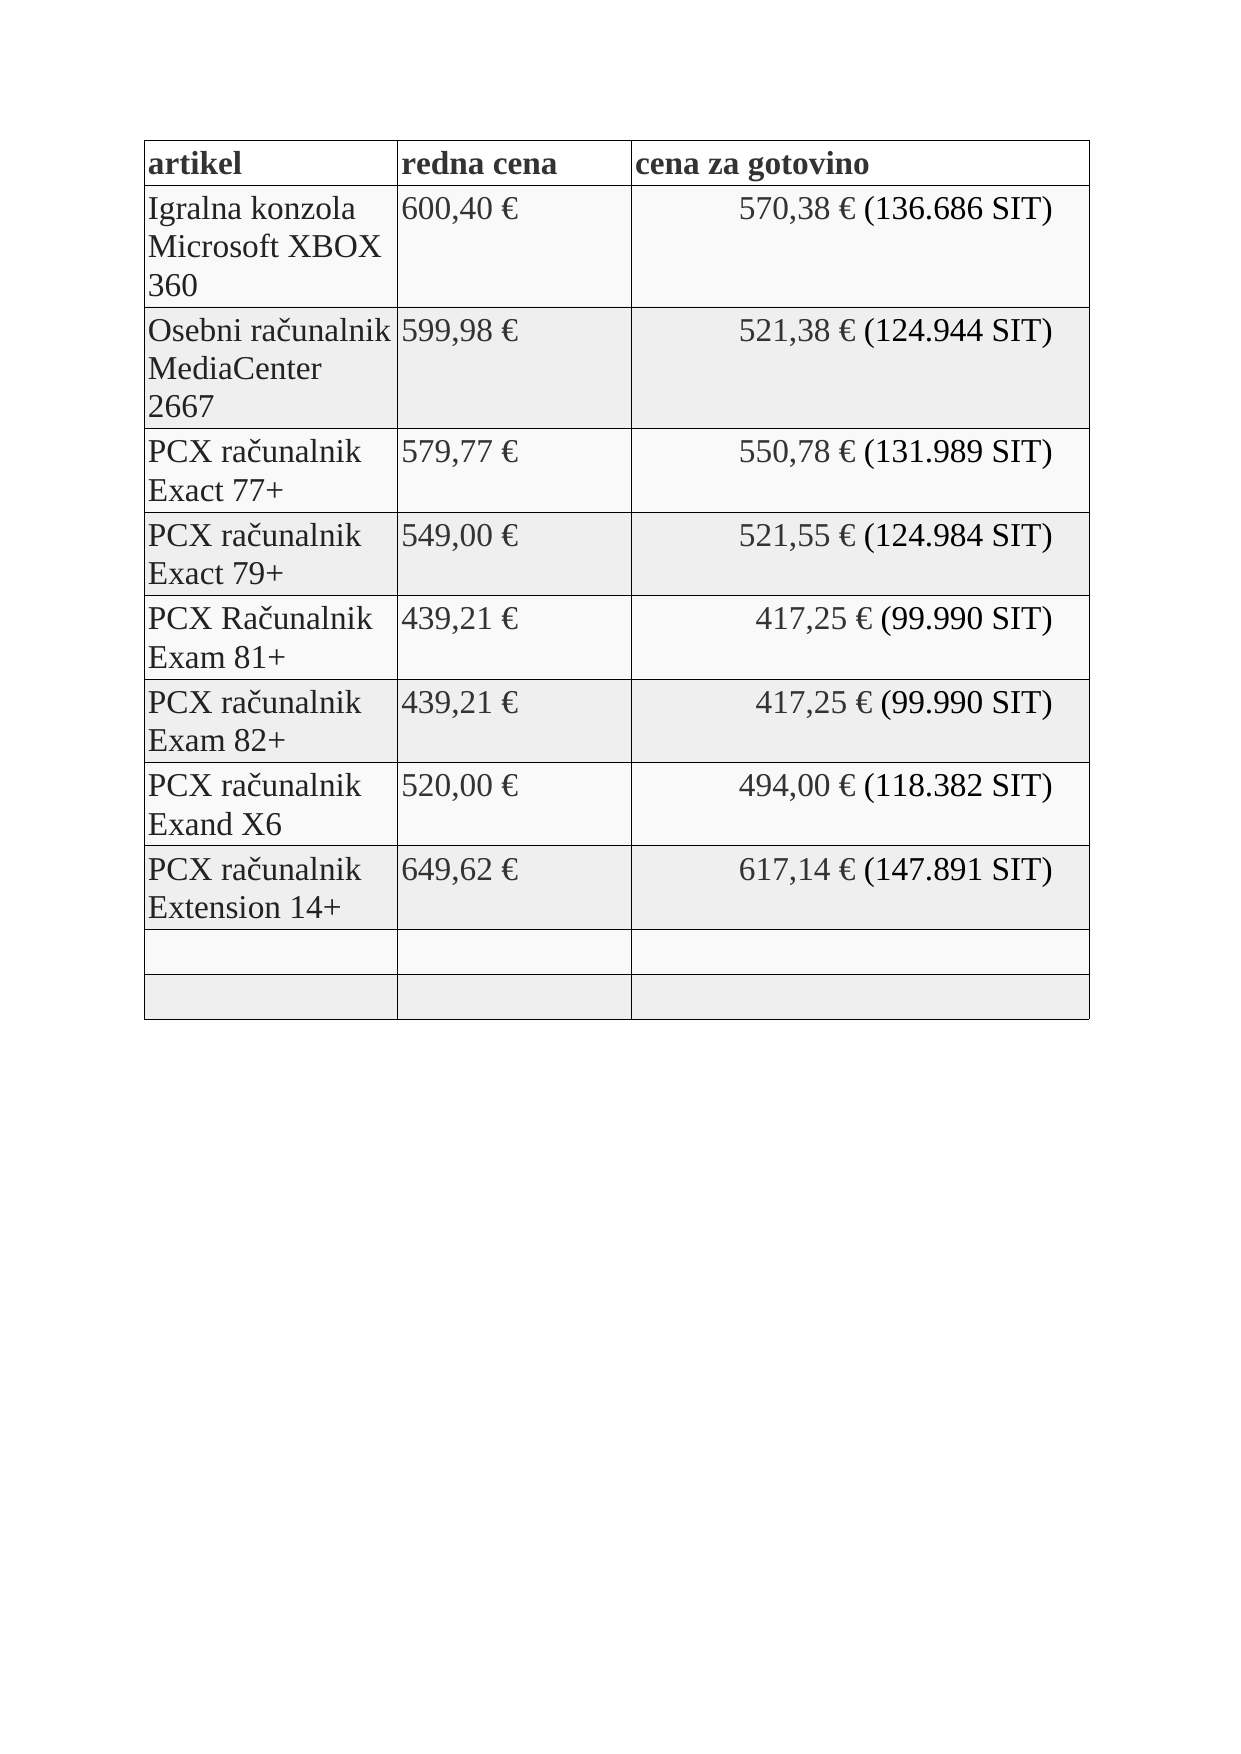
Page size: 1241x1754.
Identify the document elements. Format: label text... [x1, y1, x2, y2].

table_cell 417,25 € (99.990 SIT) [632, 596, 1089, 678]
table_cell 579,77 € [398, 429, 631, 512]
table_header cena za gotovino [632, 141, 1089, 184]
table_cell PCX računalnik Exact 79+ [145, 513, 397, 595]
table_cell PCX računalnik Exact 77+ [145, 429, 397, 512]
table_cell PCX računalnik Exand X6 [145, 763, 397, 845]
table_cell 521,38 € (124.944 SIT) [632, 308, 1089, 428]
table_cell 439,21 € [398, 680, 631, 762]
table_cell 521,55 € (124.984 SIT) [632, 513, 1089, 595]
table_header redna cena [398, 141, 631, 184]
table_cell Igralna konzola Microsoft XBOX 360 [145, 186, 397, 306]
table_cell [398, 930, 631, 974]
table_cell [632, 975, 1089, 1019]
table_cell 649,62 € [398, 846, 631, 929]
table_cell PCX Računalnik Exam 81+ [145, 596, 397, 678]
table_cell [398, 975, 631, 1019]
table_cell PCX računalnik Extension 14+ [145, 846, 397, 929]
table_cell 600,40 € [398, 186, 631, 306]
table_cell PCX računalnik Exam 82+ [145, 680, 397, 762]
table_cell 549,00 € [398, 513, 631, 595]
table_cell Osebni računalnik MediaCenter 2667 [145, 308, 397, 428]
table_cell 570,38 € (136.686 SIT) [632, 186, 1089, 306]
table_cell 617,14 € (147.891 SIT) [632, 846, 1089, 929]
table_cell [145, 930, 397, 974]
table_cell 550,78 € (131.989 SIT) [632, 429, 1089, 512]
table_cell [145, 975, 397, 1019]
table_cell 439,21 € [398, 596, 631, 678]
table_header artikel [145, 141, 397, 184]
table_cell 494,00 € (118.382 SIT) [632, 763, 1089, 845]
table_cell 520,00 € [398, 763, 631, 845]
table_cell 417,25 € (99.990 SIT) [632, 680, 1089, 762]
table_cell 599,98 € [398, 308, 631, 428]
table_cell [632, 930, 1089, 974]
